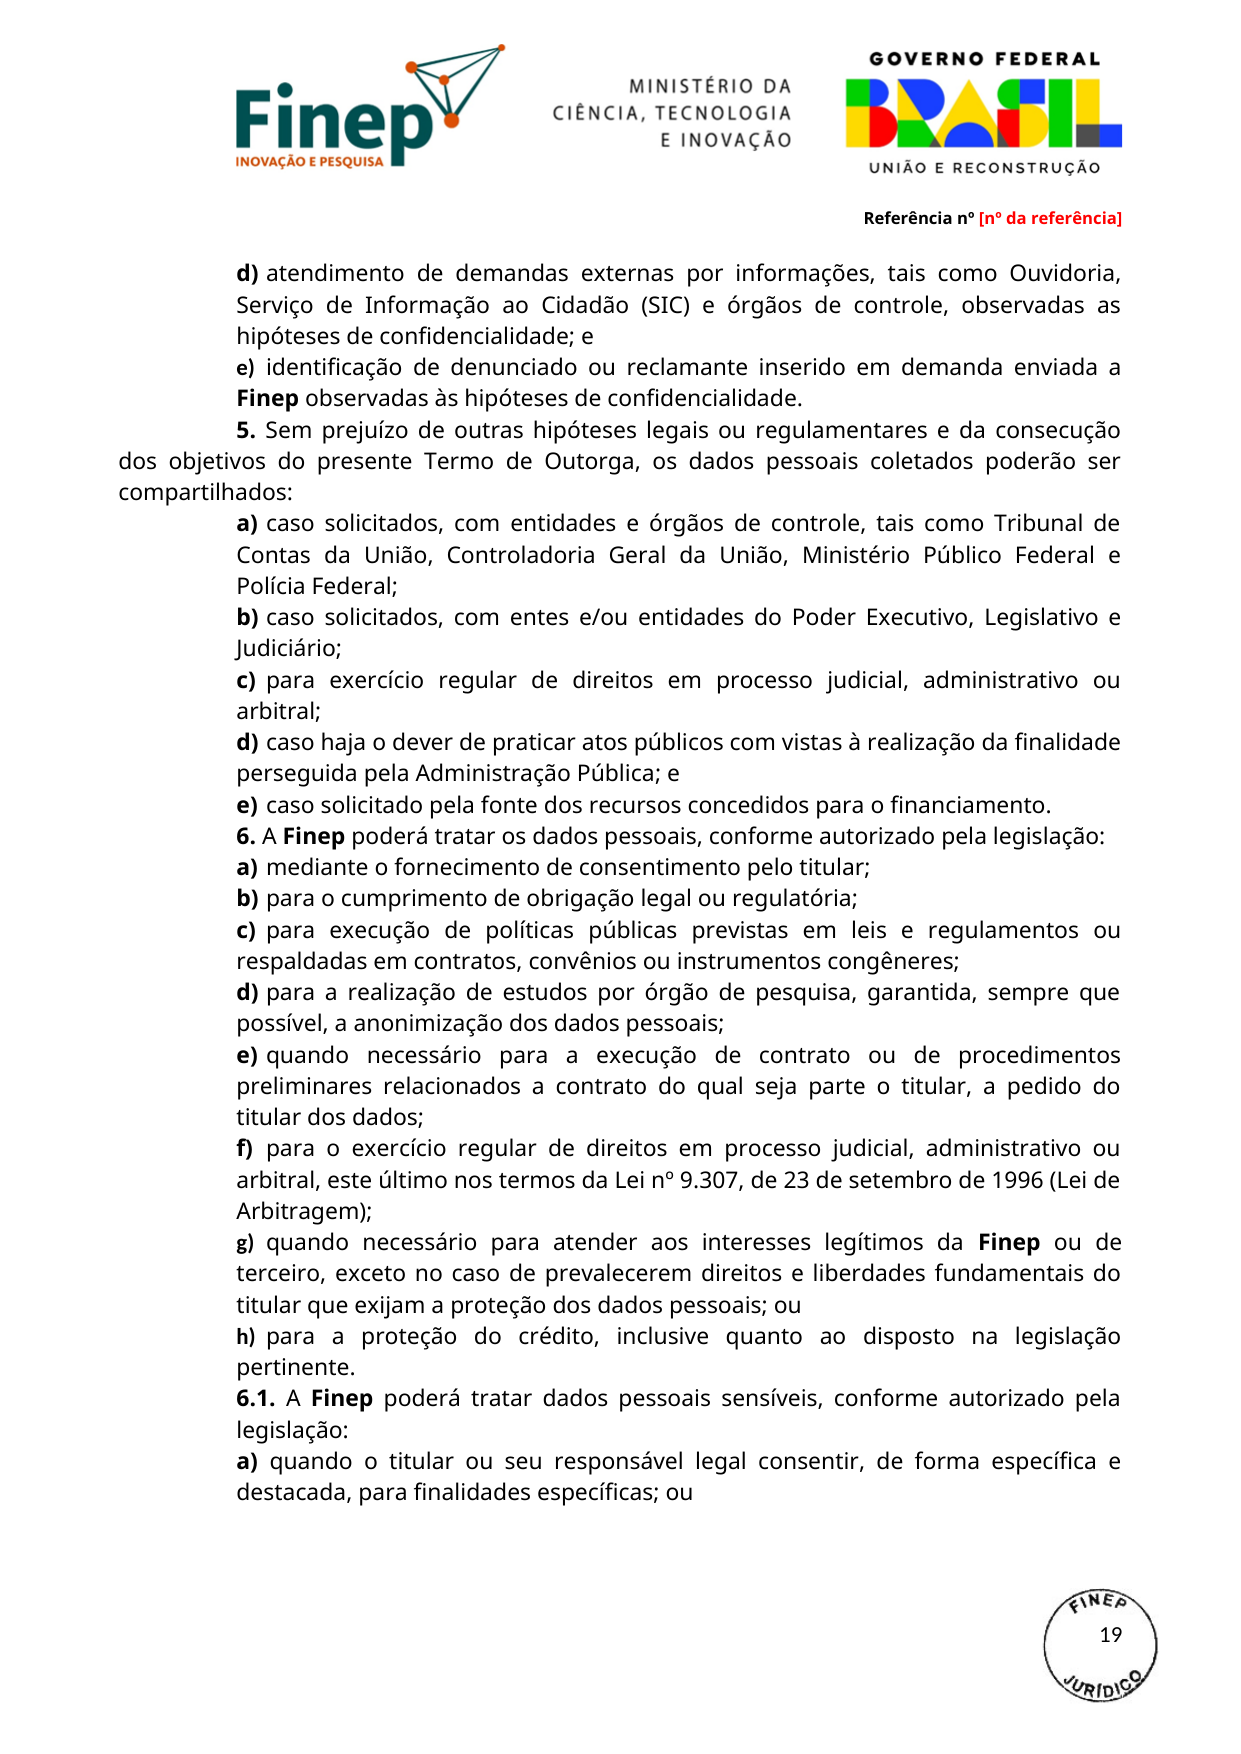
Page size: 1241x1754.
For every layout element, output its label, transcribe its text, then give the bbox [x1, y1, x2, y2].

list para execução de políticas públicas previstas em leis e regulamentos ou respaldadas em contratos, convênios ou instrumentos congêneres; [236, 914, 1122, 976]
list quando necessário para a execução de contrato ou de procedimentos preliminares relacionados a contrato do qual seja parte o titular, a pedido do titular dos dados; [236, 1039, 1122, 1132]
list caso haja o dever de praticar atos públicos com vistas à realização da finalidade perseguida pela Administração Pública; e [236, 726, 1122, 789]
list para o cumprimento de obrigação legal ou regulatória; [236, 882, 1122, 914]
list para exercício regular de direitos em processo judicial, administrativo ou arbitral; [236, 664, 1122, 726]
list caso solicitados, com entes e/ou entidades do Poder Executivo, Legislativo e Judiciário; [236, 601, 1122, 664]
list para o exercício regular de direitos em processo judicial, administrativo ou arbitral, este último nos termos da Lei nº 9.307, de 23 de setembro de 1996 (Lei de Arbitragem); [236, 1132, 1122, 1226]
list mediante o fornecimento de consentimento pelo titular; [236, 851, 1122, 882]
text 5. Sem prejuízo de outras hipóteses legais ou regulamentares e da consecução dos objetivos do presente Termo de Outorga, os dados pessoais coletados poderão ser compartilhados: [118, 414, 1122, 507]
text a) quando o titular ou seu responsável legal consentir, de forma específica e destacada, para finalidades específicas; ou [236, 1445, 1122, 1507]
list para a proteção do crédito, inclusive quanto ao disposto na legislação pertinente. [236, 1320, 1122, 1382]
list identificação de denunciado ou reclamante inserido em demanda enviada a Finep observadas às hipóteses de confidencialidade. [236, 351, 1122, 414]
list caso solicitados, com entidades e órgãos de controle, tais como Tribunal de Contas da União, Controladoria Geral da União, Ministério Público Federal e Polícia Federal; [236, 507, 1122, 601]
list atendimento de demandas externas por informações, tais como Ouvidoria, Serviço de Informação ao Cidadão (SIC) e órgãos de controle, observadas as hipóteses de confidencialidade; e [236, 257, 1122, 351]
list caso solicitado pela fonte dos recursos concedidos para o financiamento. [236, 789, 1122, 820]
list para a realização de estudos por órgão de pesquisa, garantida, sempre que possível, a anonimização dos dados pessoais; [236, 976, 1122, 1039]
text 6.1. A Finep poderá tratar dados pessoais sensíveis, conforme autorizado pela legislação: [236, 1382, 1122, 1445]
text 6. A Finep poderá tratar os dados pessoais, conforme autorizado pela legislação: [236, 820, 1122, 851]
list quando necessário para atender aos interesses legítimos da Finep ou de terceiro, exceto no caso de prevalecerem direitos e liberdades fundamentais do titular que exijam a proteção dos dados pessoais; ou [236, 1226, 1122, 1320]
